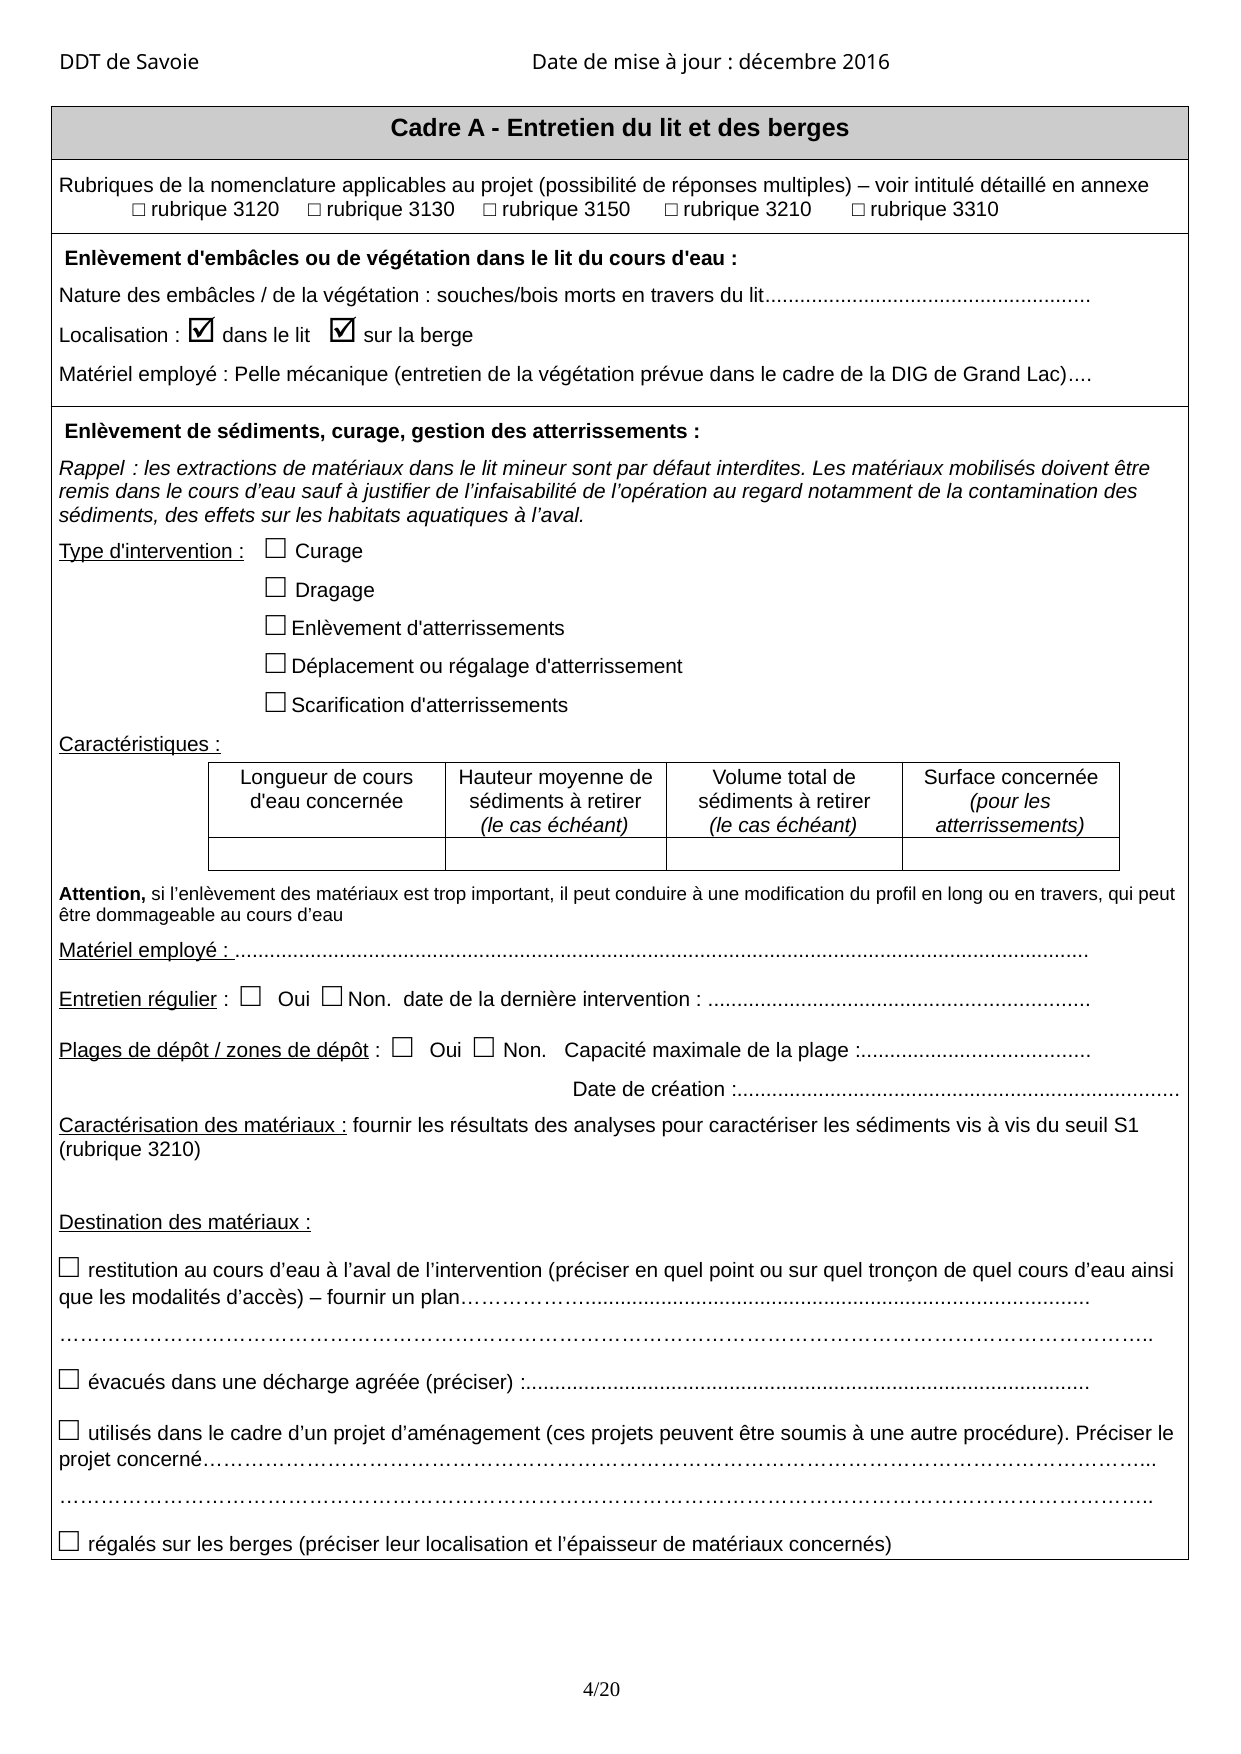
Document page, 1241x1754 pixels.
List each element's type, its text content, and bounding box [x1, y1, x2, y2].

table_header Cadre A - Entretien du lit et des berges [52, 107, 1188, 159]
table_header Surface concernée (pour les atterrissements) [903, 763, 1119, 837]
table_cell [209, 838, 445, 870]
table_cell Enlèvement d'embâcles ou de végétation dans le lit du cours d'eau : Nature des embâcles / de la végétation : souches/bois morts en travers du lit Localisation :  dans le lit  sur la berge Matériel employé : Pelle mécanique (entretien de la végétation prévue dans le cadre de la DIG de Grand Lac) [52, 234, 1188, 406]
table_header Hauteur moyenne de sédiments à retirer (le cas échéant) [446, 763, 666, 837]
table_cell [667, 838, 902, 870]
table_cell [903, 838, 1119, 870]
table_cell Rubriques de la nomenclature applicables au projet (possibilité de réponses multiples) – voir intitulé détaillé en annexe □ rubrique 3120 □ rubrique 3130 □ rubrique 3150 □ rubrique 3210 □ rubrique 3310 [52, 160, 1188, 233]
table_header Volume total de sédiments à retirer (le cas échéant) [667, 763, 902, 837]
table_cell [446, 838, 666, 870]
table_cell Enlèvement de sédiments, curage, gestion des atterrissements : Rappel : les extractions de matériaux dans le lit mineur sont par défaut interdites. Les matériaux mobilisés doivent être remis dans le cours d’eau sauf à justifier de l’infaisabilité de l’opération au regard notamment de la contamination des sédiments, des effets sur les habitats aquatiques à l’aval. Type d'intervention : □ Curage □ Dragage □ Enlèvement d'atterrissements □ Déplacement ou régalage d'atterrissement □ Scarification d'atterrissements Caractéristiques : Attention, si l’enlèvement des matériaux est trop important, il peut conduire à une modification du profil en long ou en travers, qui peut être dommageable au cours d’eau Matériel employé : Entretien régulier : □ Oui □ Non. date de la dernière intervention : Plages de dépôt / zones de dépôt : □ Oui □ Non. Capacité maximale de la plage : Date de création : Caractérisation des matériaux : fournir les résultats des analyses pour caractériser les sédiments vis à vis du seuil S1 (rubrique 3210) Destination des matériaux : □ restitution au cours d’eau à l’aval de l’intervention (préciser en quel point ou sur quel tronçon de quel cours d’eau ainsi que les modalités d’accès) – fournir un plan……………….. ………………………………………………………………………………………………………………………………………….. □ évacués dans une décharge agréée (préciser) : □ utilisés dans le cadre d’un projet d’aménagement (ces projets peuvent être soumis à une autre procédure). Préciser le projet concerné………………………………………………………………………………………………………………………... ………………………………………………………………………………………………………………………………………….. □ régalés sur les berges (préciser leur localisation et l’épaisseur de matériaux concernés) [52, 407, 1188, 1558]
table_header Longueur de cours d'eau concernée [209, 763, 445, 837]
